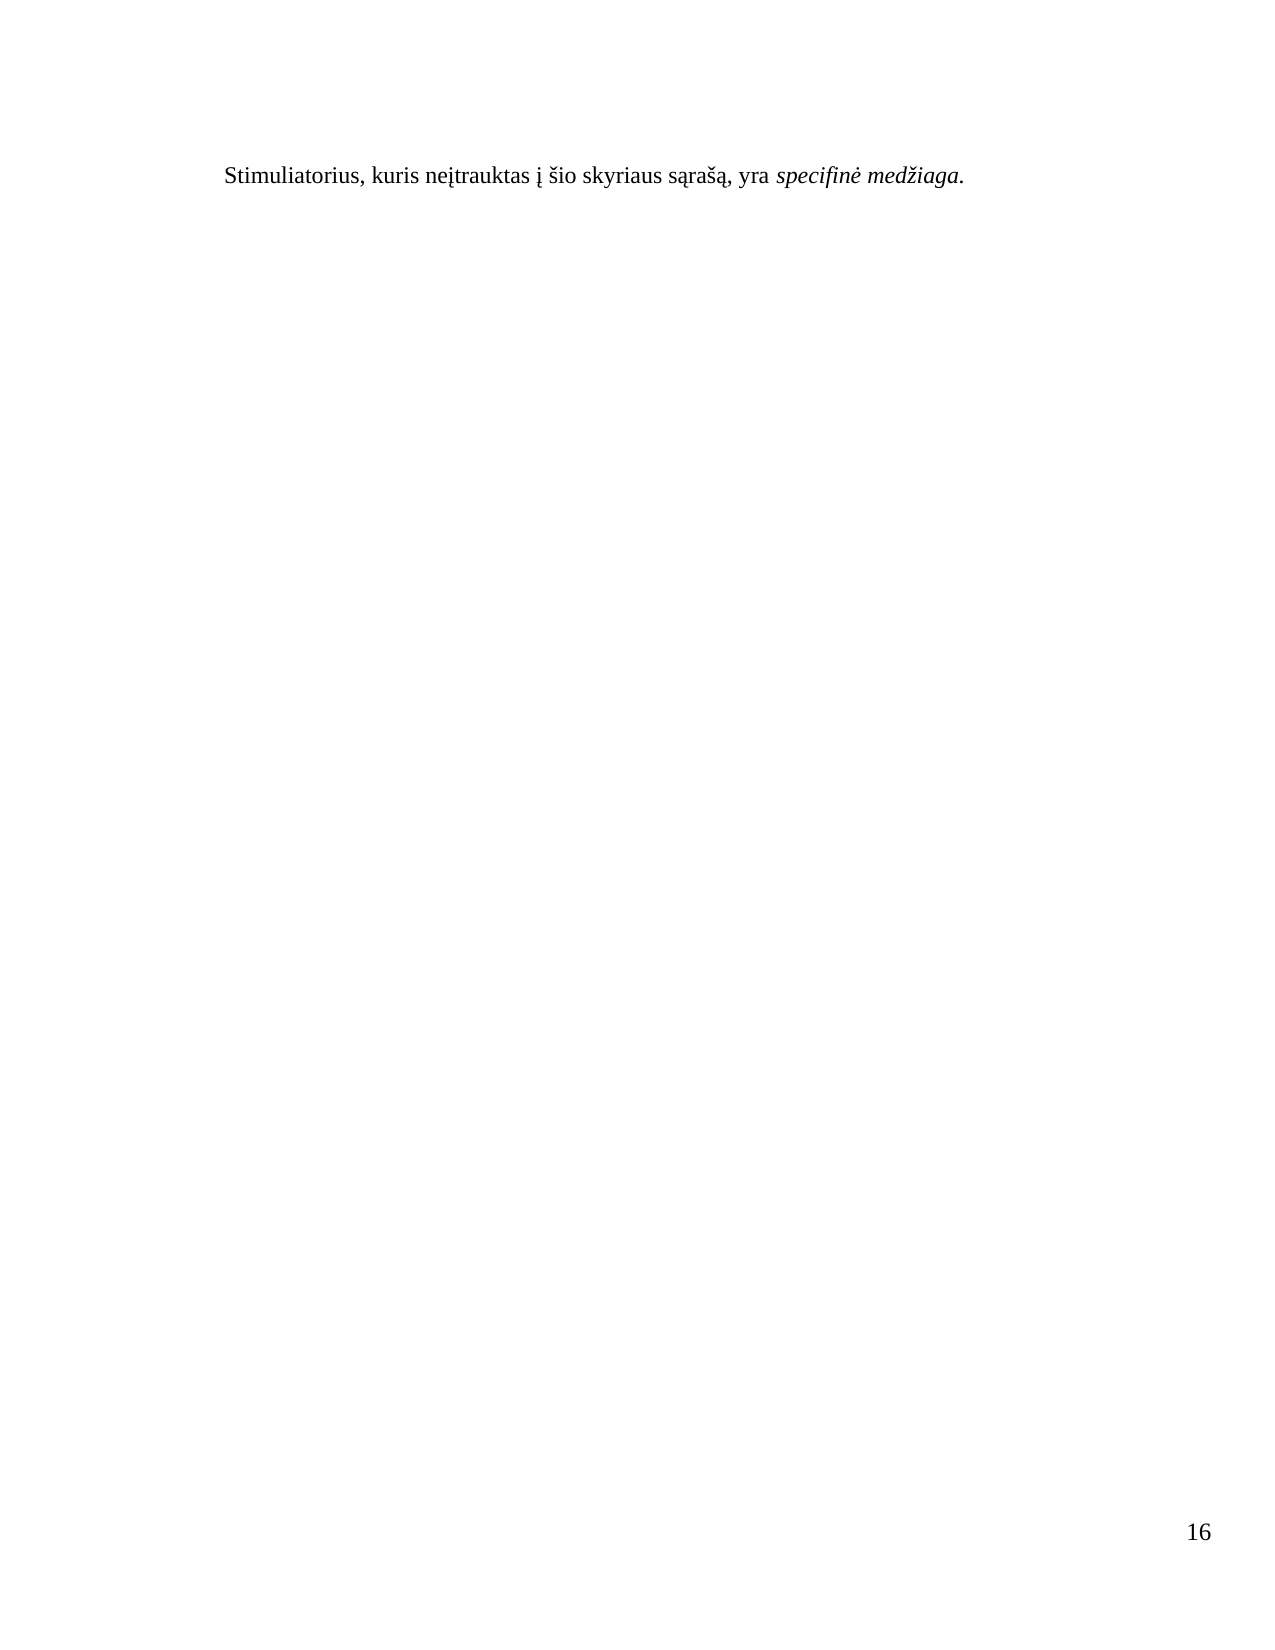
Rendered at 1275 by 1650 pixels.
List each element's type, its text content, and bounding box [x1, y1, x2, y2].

table_header [209, 104, 696, 132]
text Stimuliatorius, kuris neįtrauktas į šio skyriaus sąrašą, yra specifinė medžiaga. [150, 161, 1211, 189]
table_header [696, 104, 1184, 132]
